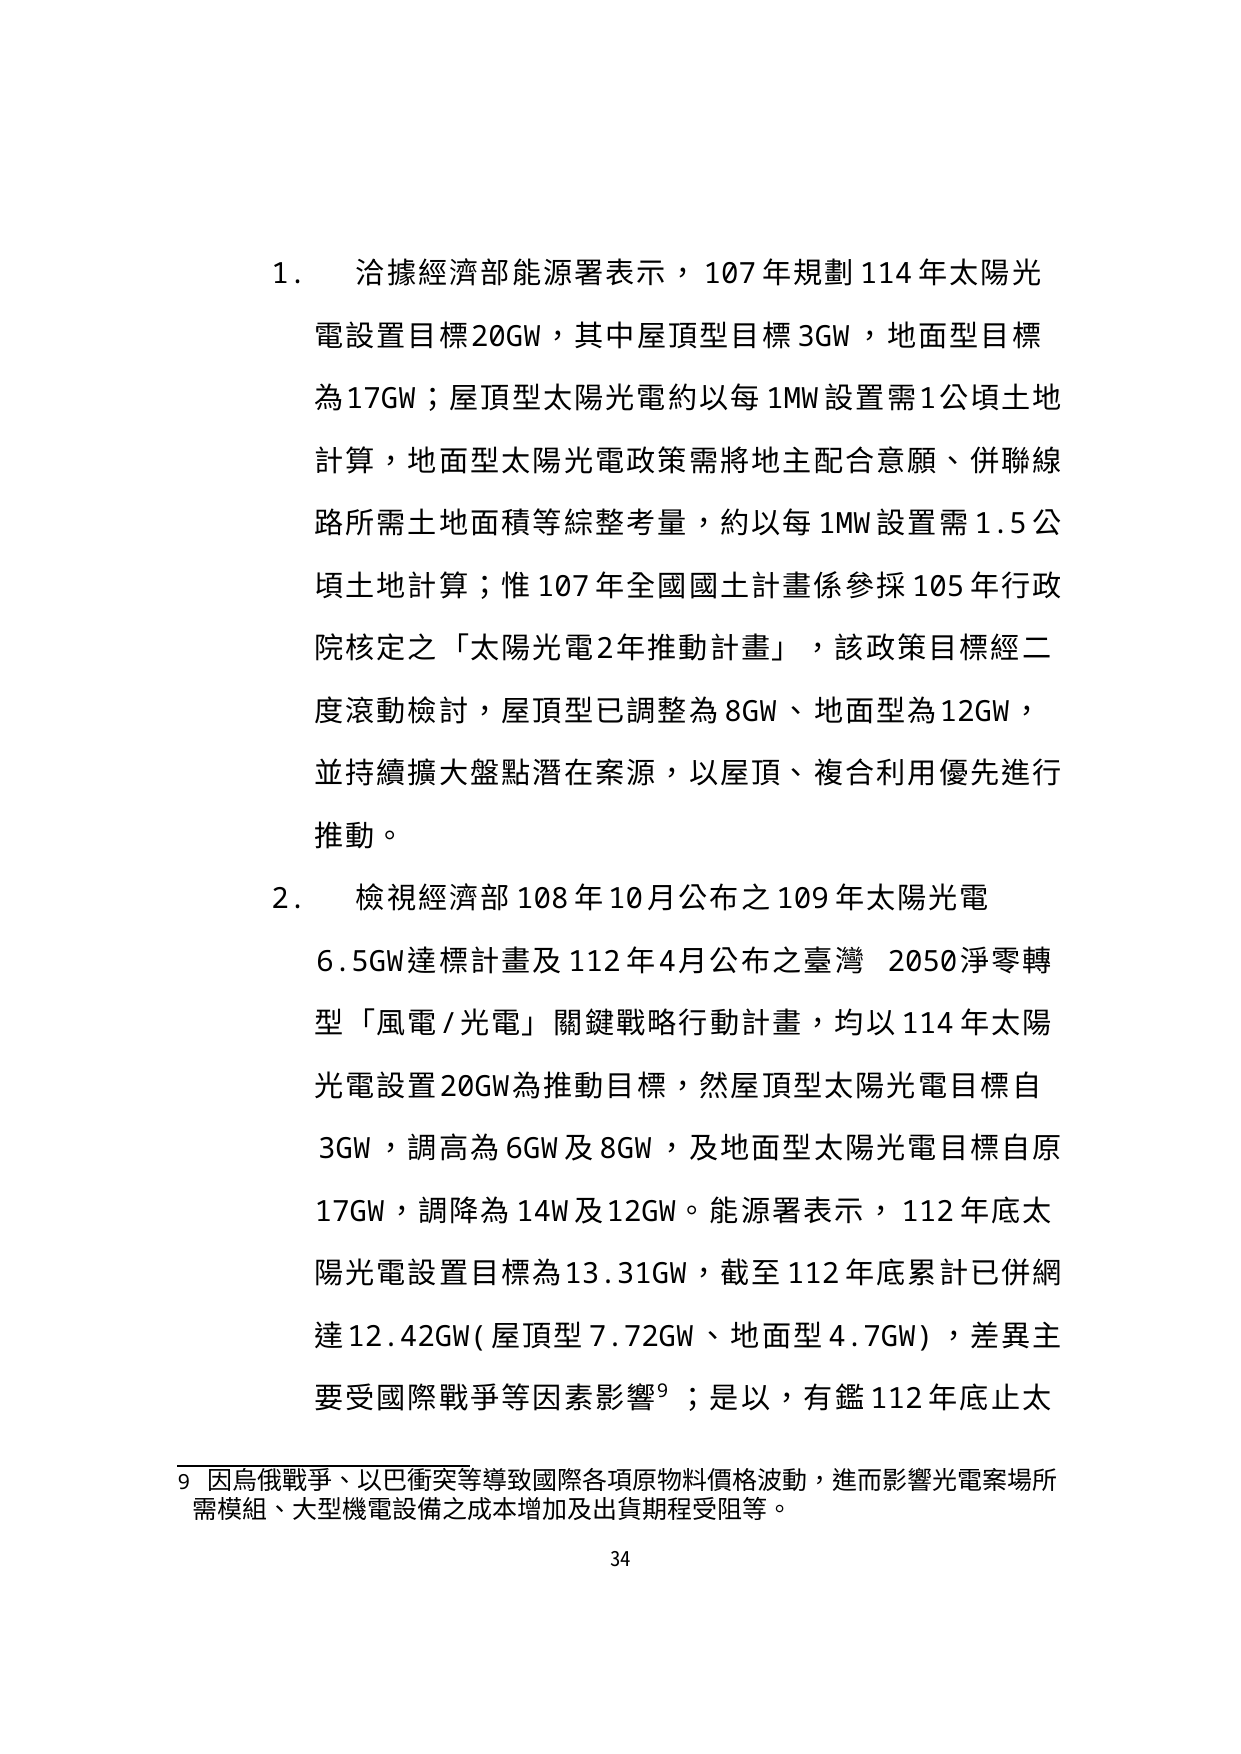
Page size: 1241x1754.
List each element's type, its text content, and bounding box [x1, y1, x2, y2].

list 檢視經濟部108年10月公布之109年太陽光電6.5GW達標計畫及112年4月公布之臺灣 2050淨零轉型「風電/光電」關鍵戰略行動計畫，均以114年太陽光電設置20GW為推動目標，然屋頂型太陽光電目標自3GW，調高為6GW及8GW，及地面型太陽光電目標自原17GW，調降為14W及12GW。能源署表示，112年底太陽光電設置目標為13.31GW，截至112年底累計已併網達12.42GW(屋頂型7.72GW、地面型4.7GW)，差異主要受國際戰爭等因素影響；是以，有鑑112年底止太 [266, 854, 1063, 1417]
list 洽據經濟部能源署表示，107年規劃114年太陽光電設置目標20GW，其中屋頂型目標3GW，地面型目標為17GW；屋頂型太陽光電約以每1MW設置需1公頃土地計算，地面型太陽光電政策需將地主配合意願、併聯線路所需土地面積等綜整考量，約以每1MW設置需1.5公頃土地計算；惟107年全國國土計畫係參採105年行政院核定之「太陽光電2年推動計畫」，該政策目標經二度滾動檢討，屋頂型已調整為8GW、地面型為12GW，並持續擴大盤點潛在案源，以屋頂、複合利用優先進行推動。 [266, 229, 1063, 854]
list 因烏俄戰爭、以巴衝突等導致國際各項原物料價格波動，進而影響光電案場所需模組、大型機電設備之成本增加及出貨期程受阻等。 [177, 1466, 1063, 1525]
